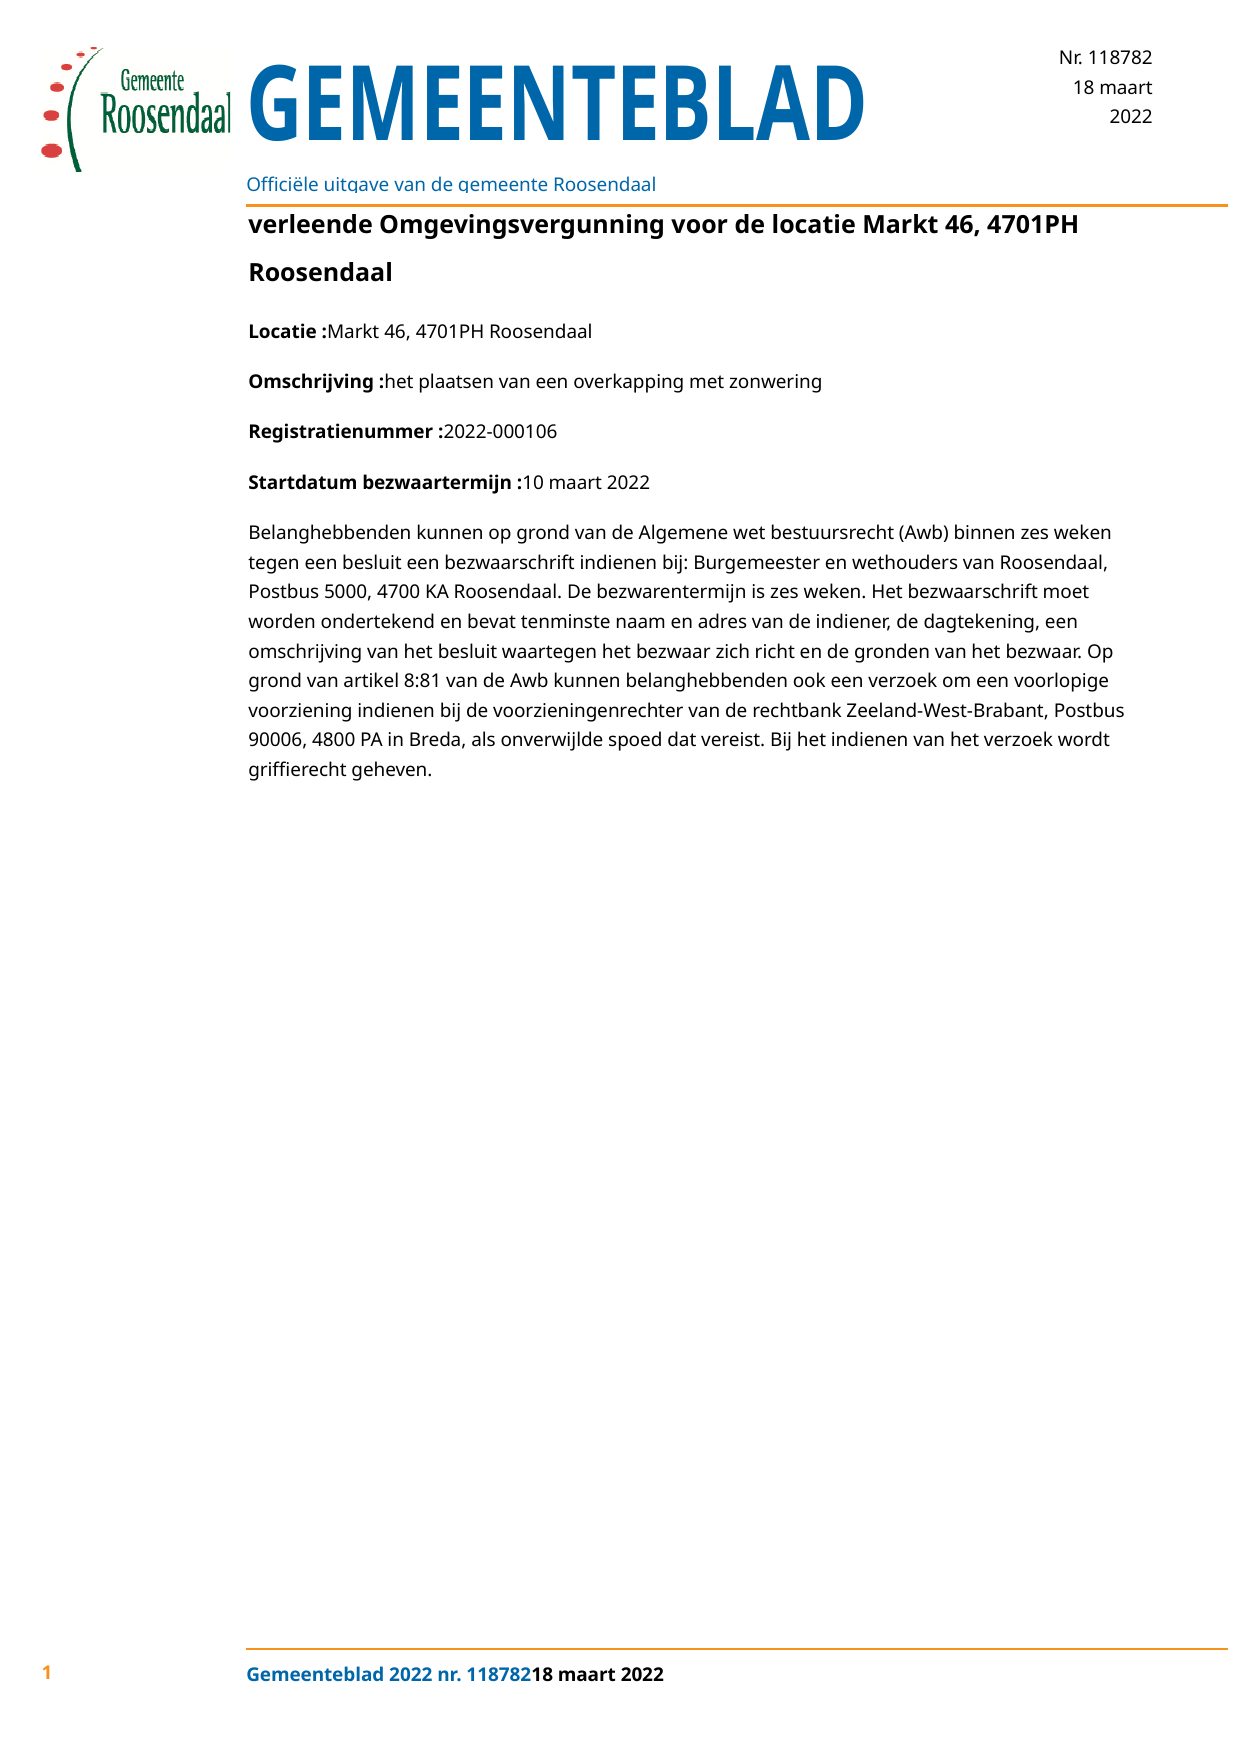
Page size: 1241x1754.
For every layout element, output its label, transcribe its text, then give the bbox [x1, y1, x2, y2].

picture [41, 47, 231, 172]
text Belanghebbenden kunnen op grond van de Algemene wet bestuursrecht (Awb) binnen zes weken tegen een besluit een bezwaarschrift indienen bij: Burgemeester en wethouders van Roosendaal, Postbus 5000, 4700 KA Roosendaal. De bezwarentermijn is zes weken. Het bezwaarschrift moet worden ondertekend en bevat tenminste naam en adres van de indiener, de dagtekening, een omschrijving van het besluit waartegen het bezwaar zich richt en de gronden van het bezwaar. Op grond van artikel 8:81 van de Awb kunnen belanghebbenden ook een verzoek om een voorlopige voorziening indienen bij de voorzieningenrechter van de rechtbank Zeeland-West-Brabant, Postbus 90006, 4800 PA in Breda, als onverwijlde spoed dat vereist. Bij het indienen van het verzoek wordt griffierecht geheven. [248, 519, 1152, 782]
text Locatie :Markt 46, 4701PH Roosendaal [248, 318, 1152, 344]
text verleende Omgevingsvergunning voor de locatie Markt 46, 4701PH Roosendaal [248, 207, 1152, 288]
text Omschrijving :het plaatsen van een overkapping met zonwering [248, 368, 1152, 394]
text Startdatum bezwaartermijn :10 maart 2022 [248, 469, 1152, 495]
text Registratienummer :2022-000106 [248, 419, 1152, 444]
